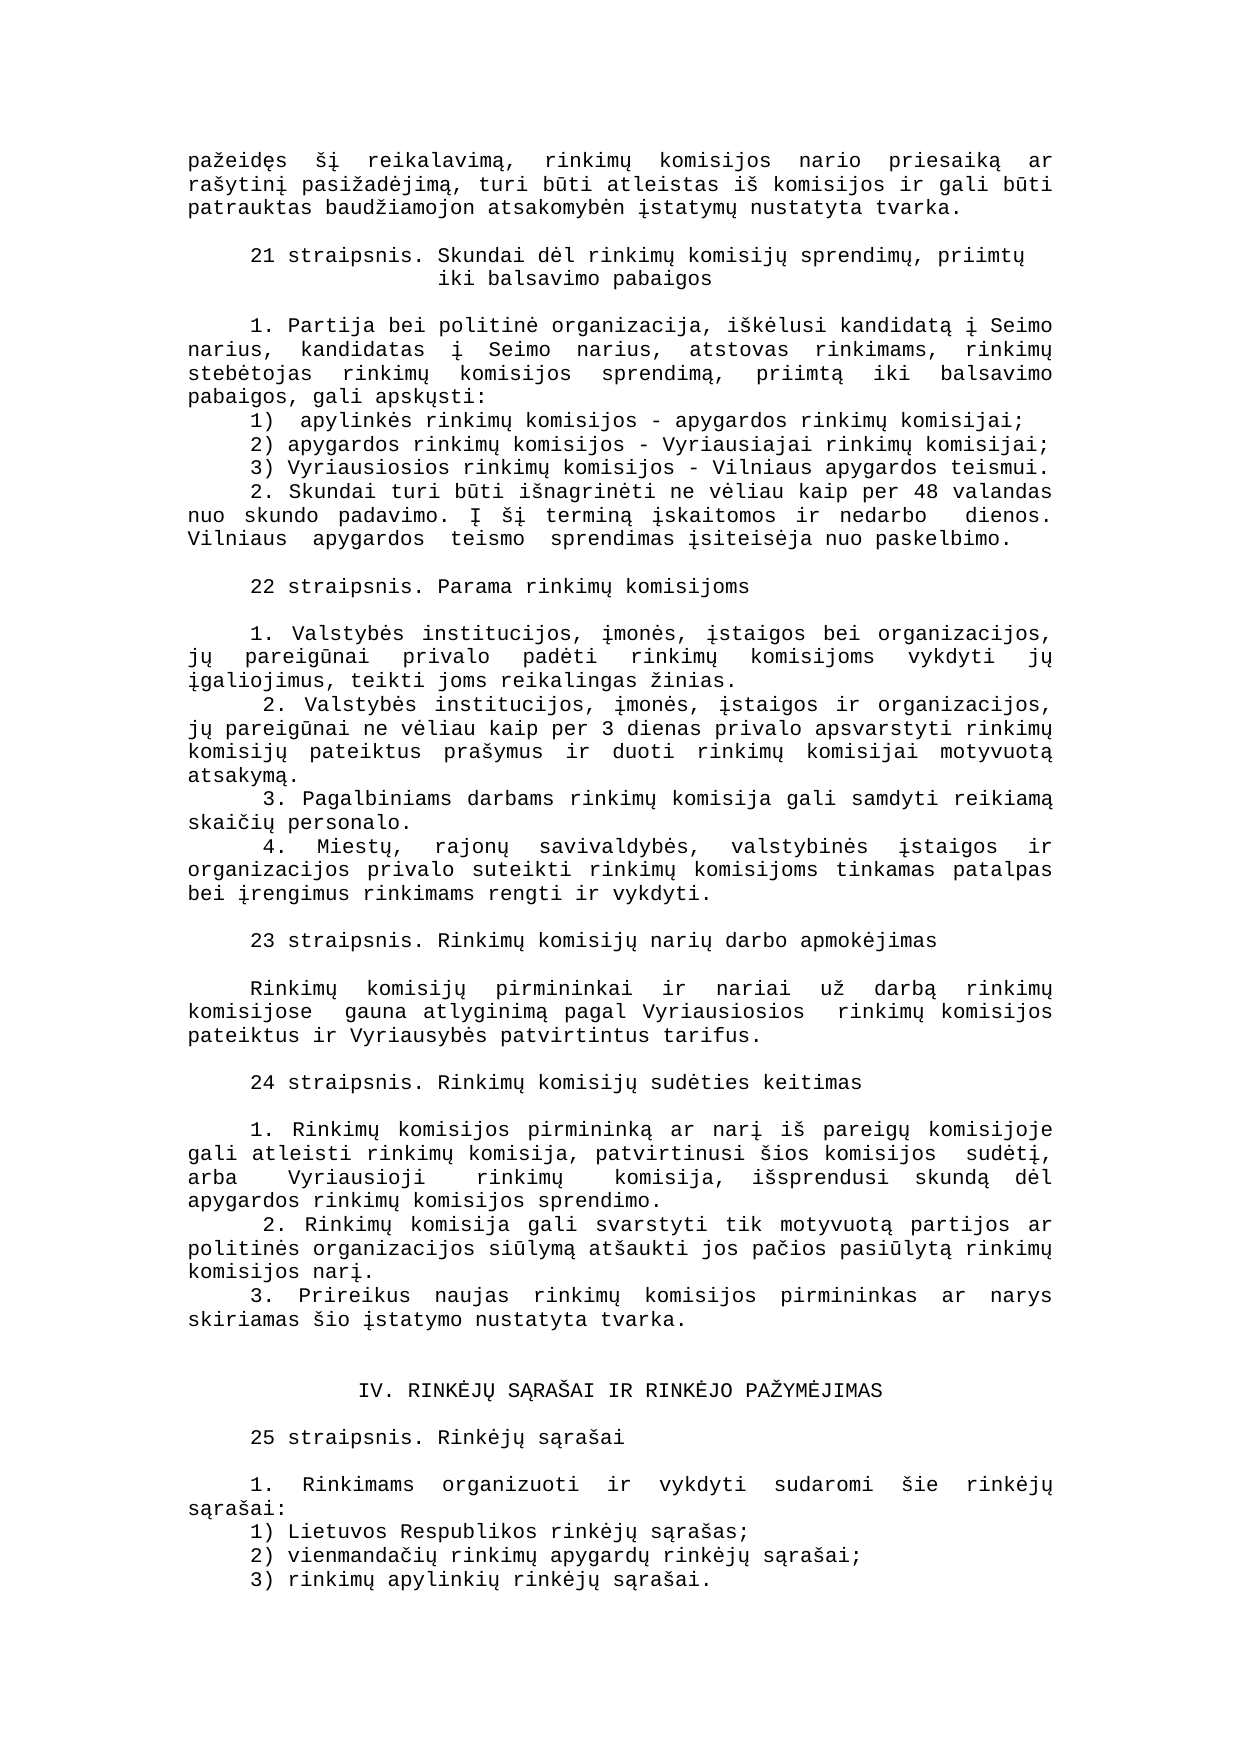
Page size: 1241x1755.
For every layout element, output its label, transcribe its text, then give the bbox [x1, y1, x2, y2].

text 24 straipsnis. Rinkimų komisijų sudėties keitimas [187, 1072, 1053, 1096]
text 1. Rinkimų komisijos pirmininką ar narį iš pareigų komisijoje gali atleisti rinkimų komisija, patvirtinusi šios komisijos sudėtį, arba Vyriausioji rinkimų komisija, išsprendusi skundą dėl apygardos rinkimų komisijos sprendimo. [187, 1119, 1053, 1214]
text pažeidęs šį reikalavimą, rinkimų komisijos nario priesaiką ar rašytinį pasižadėjimą, turi būti atleistas iš komisijos ir gali būti patrauktas baudžiamojon atsakomybėn įstatymų nustatyta tvarka. [187, 150, 1053, 221]
text Rinkimų komisijų pirmininkai ir nariai už darbą rinkimų komisijose gauna atlyginimą pagal Vyriausiosios rinkimų komisijos pateiktus ir Vyriausybės patvirtintus tarifus. [187, 978, 1053, 1048]
text IV. RINKĖJŲ SĄRAŠAI IR RINKĖJO PAŽYMĖJIMAS [187, 1379, 1053, 1403]
text 2. Skundai turi būti išnagrinėti ne vėliau kaip per 48 valandas nuo skundo padavimo. Į šį terminą įskaitomos ir nedarbo dienos. Vilniaus apygardos teismo sprendimas įsiteisėja nuo paskelbimo. [187, 481, 1053, 552]
text 1. Rinkimams organizuoti ir vykdyti sudaromi šie rinkėjų sąrašai: [187, 1474, 1053, 1521]
text 2. Valstybės institucijos, įmonės, įstaigos ir organizacijos, jų pareigūnai ne vėliau kaip per 3 dienas privalo apsvarstyti rinkimų komisijų pateiktus prašymus ir duoti rinkimų komisijai motyvuotą atsakymą. [187, 694, 1053, 788]
text 3. Prireikus naujas rinkimų komisijos pirmininkas ar narys skiriamas šio įstatymo nustatyta tvarka. [187, 1285, 1053, 1332]
text 25 straipsnis. Rinkėjų sąrašai [187, 1427, 1053, 1451]
text 2) apygardos rinkimų komisijos - Vyriausiajai rinkimų komisijai; [187, 434, 1053, 457]
text 23 straipsnis. Rinkimų komisijų narių darbo apmokėjimas [187, 930, 1053, 954]
text 22 straipsnis. Parama rinkimų komisijoms [187, 576, 1053, 599]
text 1. Partija bei politinė organizacija, iškėlusi kandidatą į Seimo narius, kandidatas į Seimo narius, atstovas rinkimams, rinkimų stebėtojas rinkimų komisijos sprendimą, priimtą iki balsavimo pabaigos, gali apskųsti: [187, 316, 1053, 410]
text 2. Rinkimų komisija gali svarstyti tik motyvuotą partijos ar politinės organizacijos siūlymą atšaukti jos pačios pasiūlytą rinkimų komisijos narį. [187, 1214, 1053, 1285]
text 4. Miestų, rajonų savivaldybės, valstybinės įstaigos ir organizacijos privalo suteikti rinkimų komisijoms tinkamas patalpas bei įrengimus rinkimams rengti ir vykdyti. [187, 836, 1053, 907]
text 3) rinkimų apylinkių rinkėjų sąrašai. [187, 1569, 1053, 1592]
text 1) apylinkės rinkimų komisijos - apygardos rinkimų komisijai; [187, 410, 1053, 434]
text 3) Vyriausiosios rinkimų komisijos - Vilniaus apygardos teismui. [187, 457, 1053, 481]
text 21 straipsnis. Skundai dėl rinkimų komisijų sprendimų, priimtų [187, 244, 1053, 268]
text 2) vienmandačių rinkimų apygardų rinkėjų sąrašai; [187, 1545, 1053, 1569]
text 1) Lietuvos Respublikos rinkėjų sąrašas; [187, 1521, 1053, 1545]
text iki balsavimo pabaigos [187, 268, 1053, 292]
text 1. Valstybės institucijos, įmonės, įstaigos bei organizacijos, jų pareigūnai privalo padėti rinkimų komisijoms vykdyti jų įgaliojimus, teikti joms reikalingas žinias. [187, 623, 1053, 694]
text 3. Pagalbiniams darbams rinkimų komisija gali samdyti reikiamą skaičių personalo. [187, 788, 1053, 836]
